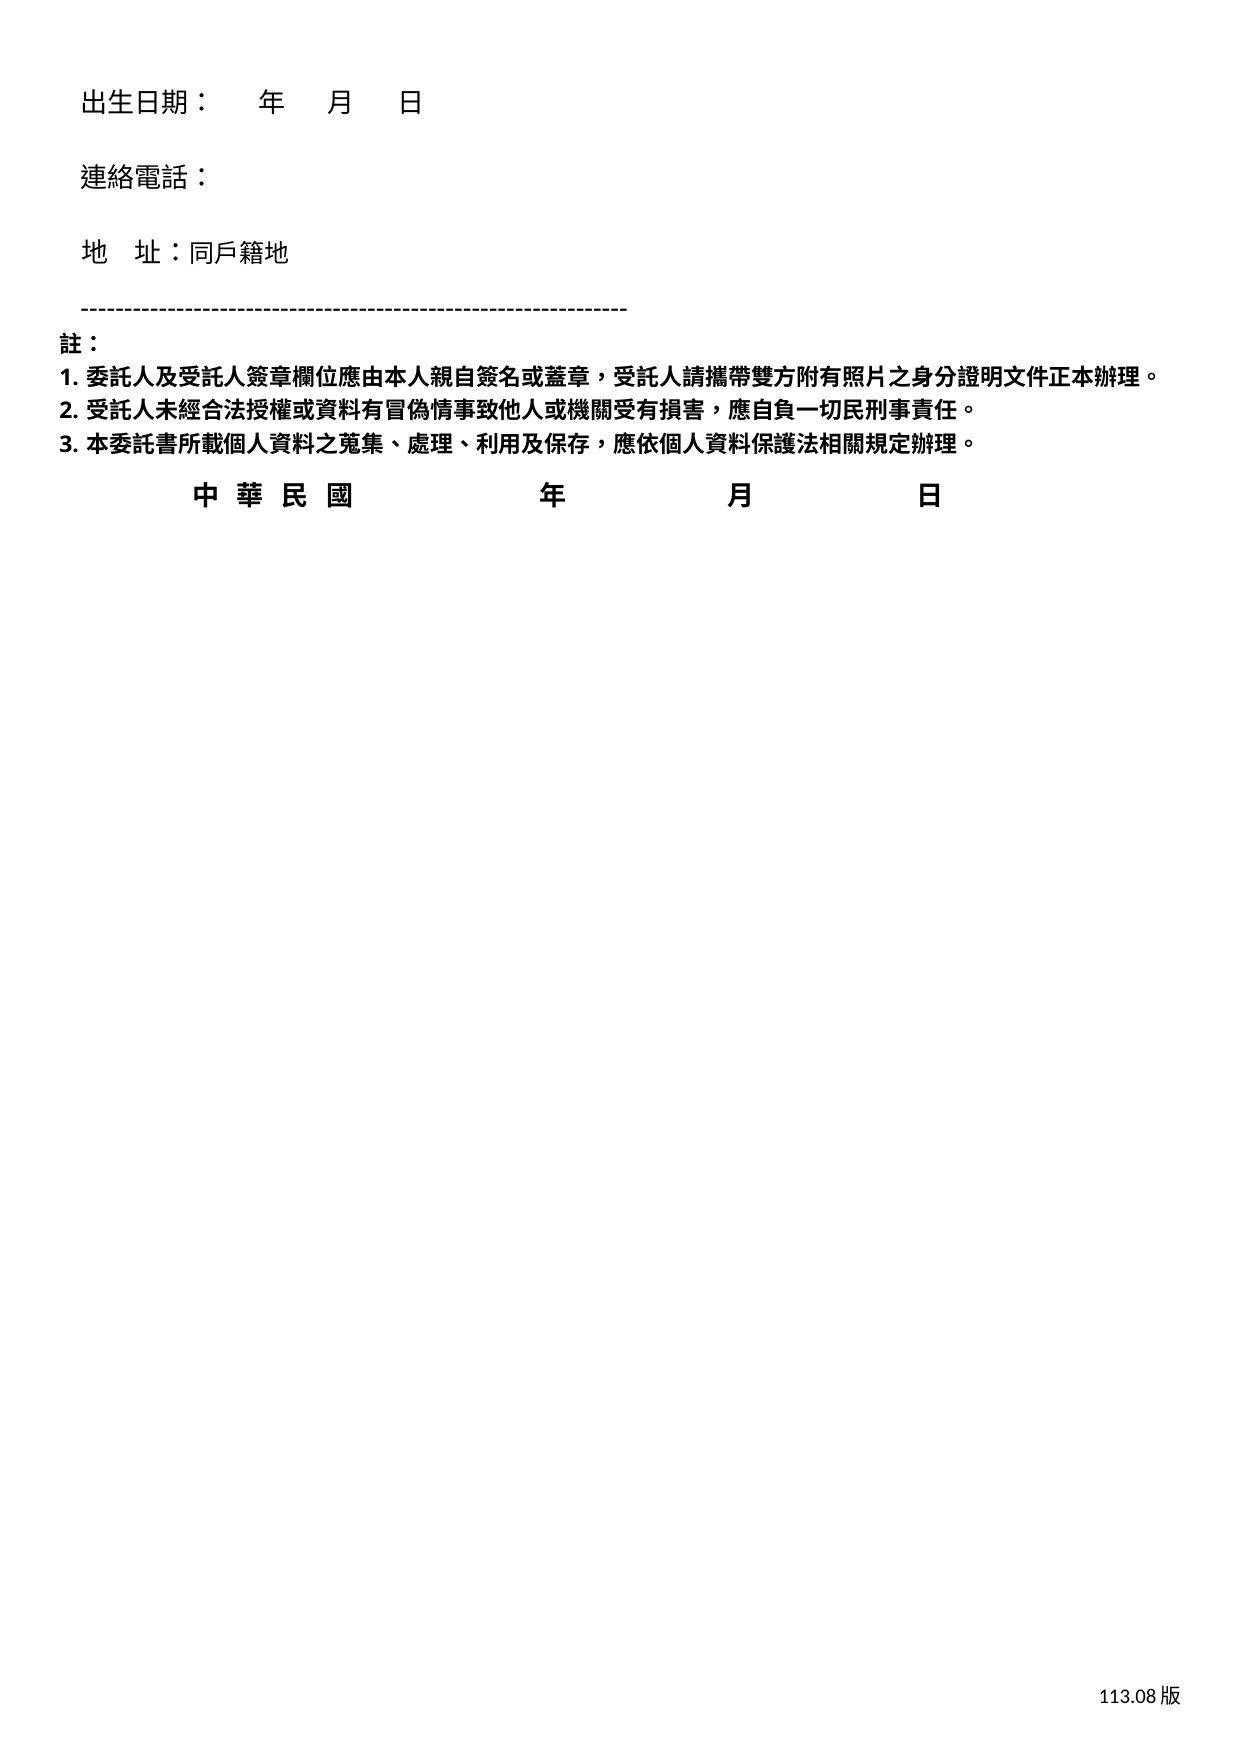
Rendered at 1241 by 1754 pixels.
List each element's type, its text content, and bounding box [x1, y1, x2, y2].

list 本委託書所載個人資料之蒐集、處理、利用及保存，應依個人資料保護法相關規定辦理。 [59, 425, 1181, 459]
text --------------------------------------------------------------- [59, 288, 1181, 325]
list 受託人未經合法授權或資料有冒偽情事致他人或機關受有損害，應自負一切民刑事責任。 [59, 392, 1181, 425]
text 註： [59, 325, 1181, 359]
text 連絡電話： [59, 138, 1181, 213]
text 中華民國 年 月 日 [59, 477, 945, 513]
text 地 址：同戶籍地 [59, 213, 1181, 288]
text 出生日期： 年 月 日 [59, 63, 1181, 138]
list 委託人及受託人簽章欄位應由本人親自簽名或蓋章，受託人請攜帶雙方附有照片之身分證明文件正本辦理。 [59, 359, 1181, 392]
